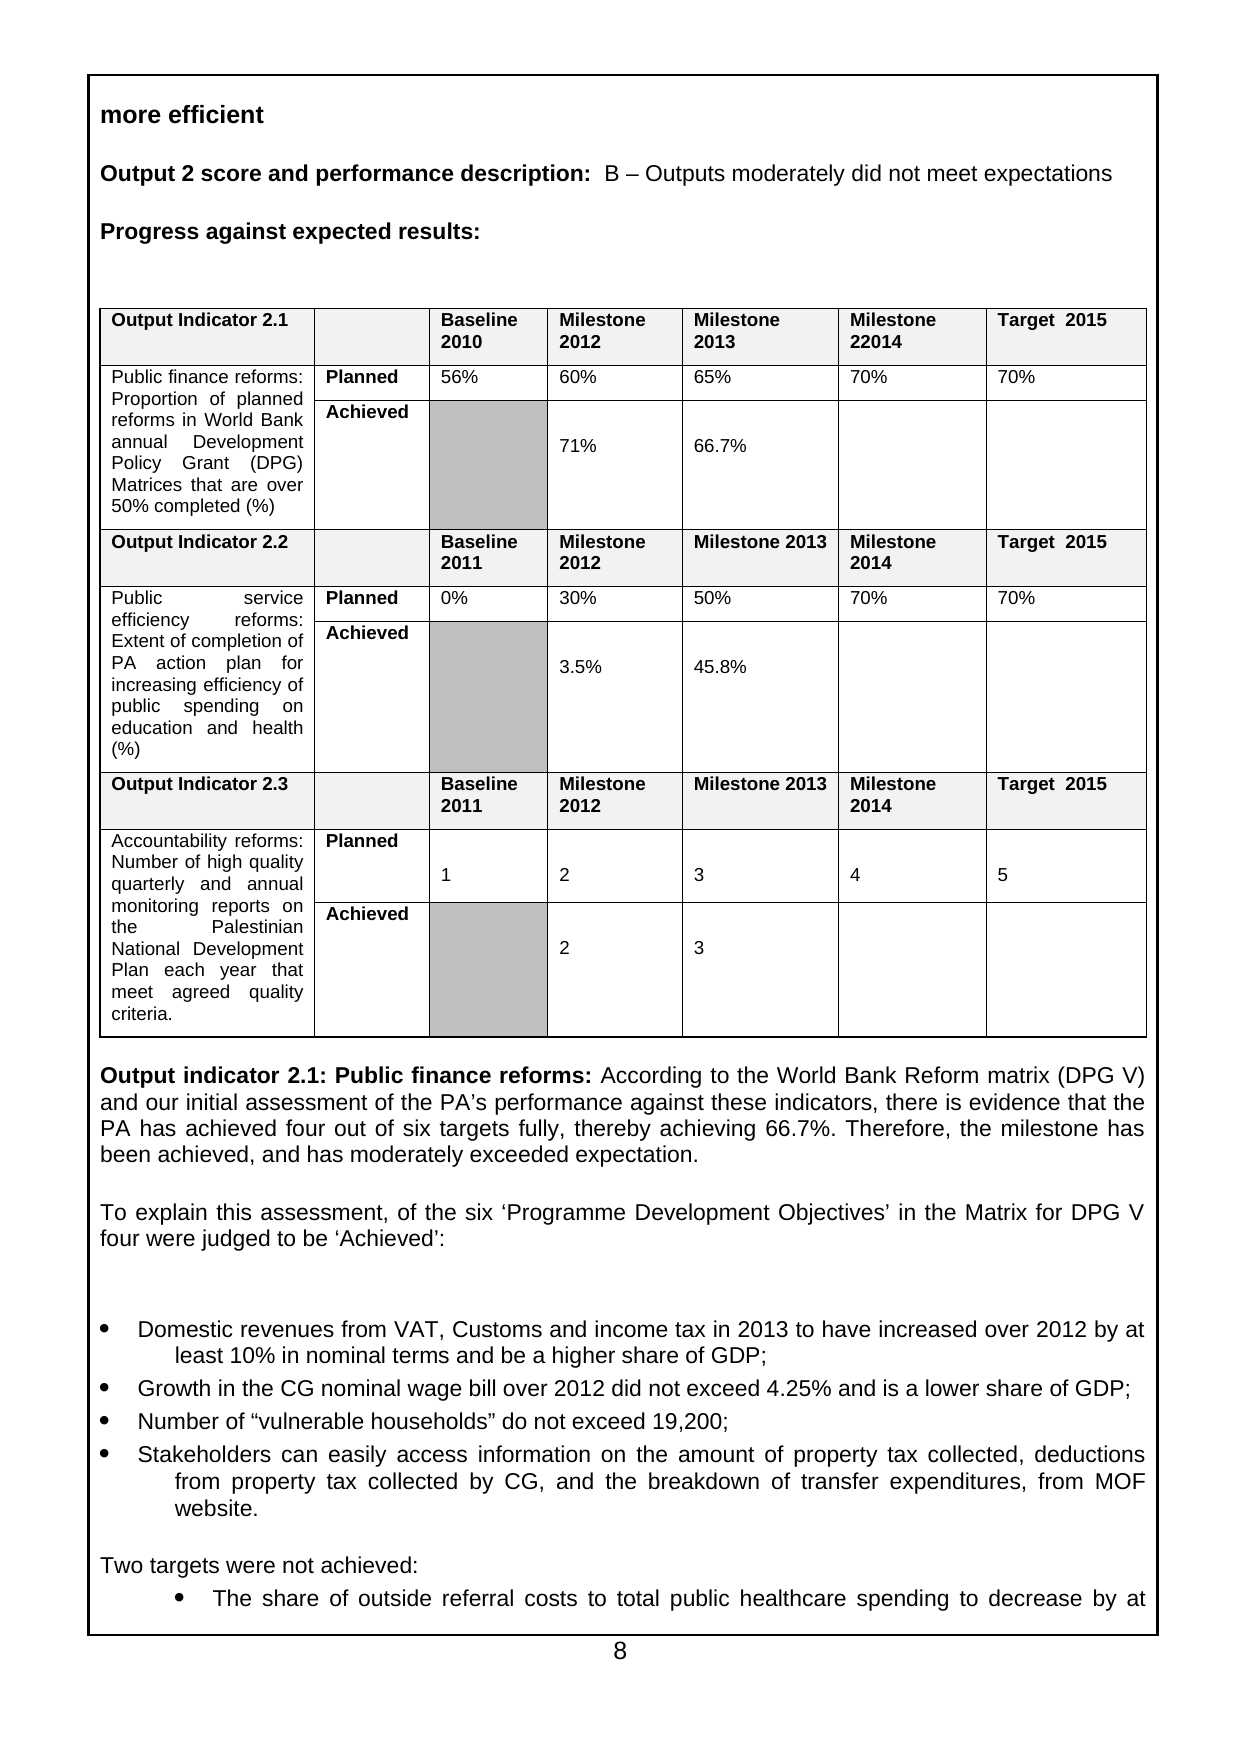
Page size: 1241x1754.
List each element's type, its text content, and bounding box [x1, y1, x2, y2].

table_cell [315, 773, 429, 829]
table_header Output Indicator 2.1 [101, 309, 314, 365]
table_header Baseline 2010 [430, 309, 547, 365]
table_cell Achieved [315, 622, 429, 772]
table_cell [315, 530, 429, 586]
table_cell 70% [987, 587, 1146, 621]
table_cell [430, 903, 547, 1036]
table_cell Progress against expected results: Output indicator 2.1: Public finance reforms: According to the World Bank Reform matrix (DPG V) and our initial assessment of the PA’s performance against these indicators, there is evidence that the PA has achieved four out of six targets fully, thereby achieving 66.7%. Therefore, the milestone has been achieved, and has moderately exceeded expectation. To explain this assessment, of the six ‘Programme Development Objectives’ in the Matrix for DPG V four were judged to be ‘Achieved’: Domestic revenues from VAT, Customs and income tax in 2013 to have increased over 2012 by at least 10% in nominal terms and be a higher share of GDP; Growth in the CG nominal wage bill over 2012 did not exceed 4.25% and is a lower share of GDP; Number of “vulnerable households” do not exceed 19,200; Stakeholders can easily access information on the amount of property tax collected, deductions from property tax collected by CG, and the breakdown of transfer expenditures, from MOF website. Two targets were not achieved: The share of outside referral costs to total public healthcare spending to decrease by at least 2 % points below the 31% in 2012; Public procurement to be based on new Regulations, National Standard Bidding documents, and Procurement Manual. The latest Public Expenditure and Financial Accountability (PEFA) assessment in 2013 did not make recommendations, but the WB did a workshop in October 2013 on the PEFA findings which included their recommendations with regard to: recording of arrears, better control of commitments, more detail in monthly reports, improved cash planning, insufficient linkage of budgets with strategic plans, lateness of annual financial statements and many audit criticisms. Most of these are being addressed by the MOF with TA from the WB. Since the PEFA was completed, our own monitoring of the PA’s accounts and consultation with the World Bank has highlighted that the PA’s monthly accounting processes need to be strengthened. Annual audited accounts are provided only two years after the end of the year (latest accounts are for 2010), so donors rely more on monthly accounts, which are produced from the same computerised system. These are up-to-date and classified closely to IMF–GFS standard, but show a large ‘residual’ or unexplained difference that built up between April – September 2013. This is material (equal to about 5% of expenditure or 7% of domestic revenue), and has not yet been fully explained. The World Bank, IMF and DFID experts are all in regular dialogue with Ministry of Finance officials to get a definitive explanation for this accounting anomaly. It appears that NIS 200m (approx. £35m) is due to an error with regard to a transfer to the Palestine Monetary Authority (PMA), and there may be further error in the accounting of the petroleum subsidy and on tax refunds. The World Bank, IMF and an independent consultant contracted by DFID to audit the PA accounts all agree that there is no suggestion that the difference is due to anything other than accounting and reporting errors. There is agreement with the World Bank that the MoF needs Technical Assistance to raise its capacity and prepare earlier and more accurate accounts. DFID has raised this issue with the Minister of Finance and the Prime Minister and offered technical support to help address capability gaps. The World Bank will officially publish its Implementation Completion Report by early May 2014 with an official assessment of the PA’s reforms. We have drawn on initial discussion with the World Bank to inform the findings above. If the World Bank’s findings differ significantly, we will adjust the Annual Review prior to the date of the next annual review. We are currently updating our mandatory Fiduciary Risk Assessment (FRA) that will assess the PA’s financial and fiduciary systems. The FRA will make recommendations on whether there are any further safeguards the DFID should put in place to ensure our aid is being used as intended. The FRA is due to be completed by April 2014. Output indicator 2.2: Public service efficiency reforms: This indicator is scored by checking how many activities in the Ministry of Education and Ministry of Health Efficiency Action Plans (EAP) have been implemented in a calendar year. Both the MoE and MoH EAPs list activities related to efficiency measures incorporated in annual work plans and programme budgets; reviewing and simplifying financial regulations; adopting a programme budget structure to align the budget more closely with the delivery of their main services; identifying major cost drivers and reporting trends; and taking measures specific to the Ministries to implement these efficiencies. In the previous AR, we reported only completed activities as achieved, as the implementation of the EAPs had only just started. In the current AR, we recognise that progress on a broader range of reforms is in some cases more desirable than completion of a limited number of reforms. We have taken this as a basis to score completed activities as fully achieved and ongoing activities as half achieved and calculated the overall achievement as a percentage of the total number of activities listed in the EAPs. Out of the 25 activities in the MoE EAP, the MoE reported eight as completed and three as being underway, while some depend on Ministry of Finance reforms to improve the efficiency of service delivery of the entire government. We judge the completion rate to be 38%. Out of the 28 activities in the MoH EAP, the MoH reported nine as completed and 12 as underway, summarised in a completion rate of 53.6%. The overall completion rate for both EAPs is therefore 45.8%. This indicator provides a link to the technical assistance (TA) provided under the Palestinian Governance Facility (PGF). In response to a request from the Minister of Health to address growing health sector costs caused largely by salaries and referrals, the PGF TA team is supporting the MoH to implement a number of activities listed in the EAP. The MoH is making good progress. The PGF TA helped the MoE revise its programme structures. Since then, the MoE indicated that it does not currently need further support, partly because its costs are more stable (largely salaries and school books) and partly because its efficiency actions are covered by ongoing reforms to align budgeting and spending to defined programmes of delivery (programme budgeting). With the approval of the MoE and MoH EAPs, the implementation rate of the activities has improved considerably since the last AR. However, both Ministries are still slightly under-performing against the milestone. We recommend discussing the 2014 milestone and 2015 target with both Ministries to make them stretching but realistically achievable with suitable support. Output indicator 2.3: Accountability reforms: Number of high quality quarterly and annual monitoring reports on the Palestinian National Development Plan (PNDP) each year that meet previously defined quality criteria. The expectation was to reach a milestone of 3 by 2013, from a milestone of 2 in 2012. The Ministry of Planning and Development MoPAD has since produced one annual PNDP monitoring report that meets agreed quality criteria, and 2 AHLC reports, one in March 2013 and the other in September 2013. This milestone has therefore been achieved. To explain this assessment, the MoPAD website shows 3 reports issued in 2013: (1) Summary of Palestinian Representation to the Ad Hoc Liaison Committee (AHLC) 19 March 2013, (2) “Unlocking Statehood”, the PA report to the AHLC in September 2013, (3) Second Annual NDP Monitoring Report on 2012. An assessment of the PNDP monitoring report for 2012 was assessed against the previously defined criteria, and was judged to be sufficient by DFID. Recommendations: Update the logframe to reflect the World Bank’s Implementation Completion Report that assesses the PA’s performance against the DPG V matrix, this report will be available in May 2014. Agree with the PA, World Bank and other donors the degree and source of potential TA to support the PA in improving its annual audited accounts. Consider whether this might be an added activity under the existing PGF programme which seeks to improve the PA’s overall financial management capacity. This could include, but need not be limited to, discussing the use of the full financial accounting data base for both monthly and annual accounts to improve the accuracy of the accounts with the MoF. We will draw upon the FRA and available TA to assess the how far this is feasible without sacrificing the timeliness of the monthly reporting. Discuss the 2014 milestone and 2015 target with MoE and MoH and the PGF TA team to make it more realistic based on an assessment of remaining activities. Set ambitious but achievable targets within three months of this annual review for both Ministries to achieve them in the remaining time of the programme. Impact Weighting (%):25% Revised since last Annual Review? Yes Risk: Medium Revised since last Annual Review? No [90, 193, 1156, 1634]
table_cell Output Indicator 2.2 [101, 530, 314, 586]
table_header Target 2015 [987, 309, 1146, 365]
table_cell Baseline 2011 [430, 530, 547, 586]
table_cell 70% [987, 366, 1146, 400]
table_header [315, 309, 429, 365]
table_cell 65% [683, 366, 838, 400]
table_header more efficient [90, 76, 1156, 135]
table_cell Milestone 2013 [683, 773, 838, 829]
table_cell 2 [548, 830, 682, 902]
table_cell [987, 622, 1146, 772]
table_cell Achieved [315, 903, 429, 1036]
table_cell 3 [683, 830, 838, 902]
table_cell Milestone 2014 [839, 773, 986, 829]
table_cell Milestone 2012 [548, 530, 682, 586]
table_cell 2 [548, 903, 682, 1036]
table_cell Milestone 2013 [683, 530, 838, 586]
table_cell [987, 903, 1146, 1036]
table_cell 70% [839, 366, 986, 400]
table_cell Accountability reforms: Number of high quality quarterly and annual monitoring reports on the Palestinian National Development Plan each year that meet agreed quality criteria. [101, 830, 314, 1036]
table_cell 60% [548, 366, 682, 400]
table_cell Baseline 2011 [430, 773, 547, 829]
table_cell Planned [315, 830, 429, 902]
table_cell Achieved [315, 401, 429, 529]
table_cell [839, 903, 986, 1036]
table_cell 70% [839, 587, 986, 621]
table_cell [839, 622, 986, 772]
table_cell 4 [839, 830, 986, 902]
table_cell Target 2015 [987, 773, 1146, 829]
table_cell [430, 401, 547, 529]
table_cell Planned [315, 366, 429, 400]
table_cell 56% [430, 366, 547, 400]
table_cell 30% [548, 587, 682, 621]
table_header Milestone 2012 [548, 309, 682, 365]
table_cell [430, 622, 547, 772]
table_cell Output 2 score and performance description: B – Outputs moderately did not meet expectations [90, 135, 1156, 193]
table_cell [839, 401, 986, 529]
table_cell Target 2015 [987, 530, 1146, 586]
table_cell Public service efficiency reforms: Extent of completion of PA action plan for increasing efficiency of public spending on education and health (%) [101, 587, 314, 772]
table_header Milestone 2013 [683, 309, 838, 365]
table_header Milestone 22014 [839, 309, 986, 365]
table_cell Milestone 2014 [839, 530, 986, 586]
table_cell 50% [683, 587, 838, 621]
table_cell 0% [430, 587, 547, 621]
table_cell 71% [548, 401, 682, 529]
table_cell 66.7% [683, 401, 838, 529]
table_cell Output Indicator 2.3 [101, 773, 314, 829]
table_cell 3.5% [548, 622, 682, 772]
table_cell Planned [315, 587, 429, 621]
table_cell 3 [683, 903, 838, 1036]
table_cell 5 [987, 830, 1146, 902]
table_cell [987, 401, 1146, 529]
table_cell Public finance reforms: Proportion of planned reforms in World Bank annual Development Policy Grant (DPG) Matrices that are over 50% completed (%) [101, 366, 314, 529]
table_cell Milestone 2012 [548, 773, 682, 829]
table_cell 45.8% [683, 622, 838, 772]
table_cell 1 [430, 830, 547, 902]
